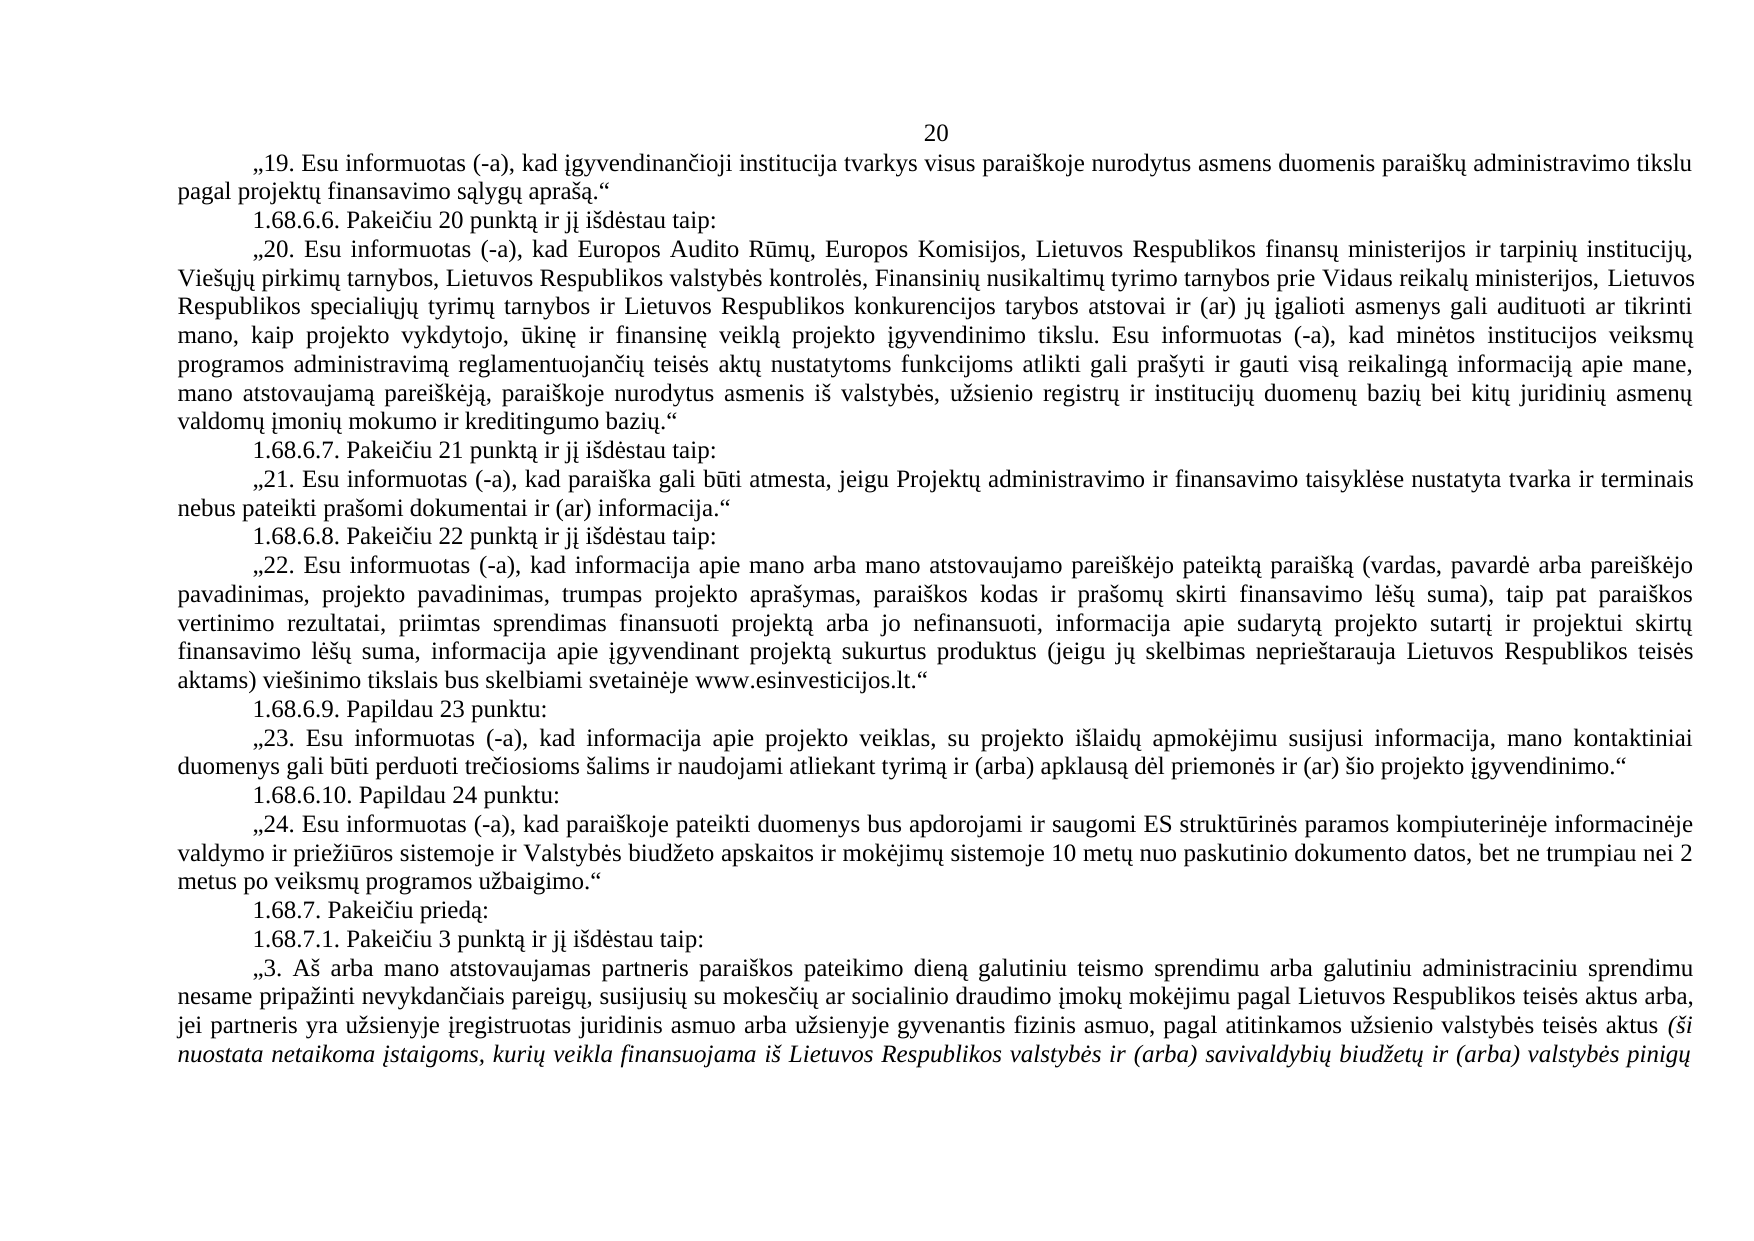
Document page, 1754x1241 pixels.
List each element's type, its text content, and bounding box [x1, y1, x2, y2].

text „3. Aš arba mano atstovaujamas partneris paraiškos pateikimo dieną galutiniu teismo sprendimu arba galutiniu administraciniu sprendimu nesame pripažinti nevykdančiais pareigų, susijusių su mokesčių ar socialinio draudimo įmokų mokėjimu pagal Lietuvos Respublikos teisės aktus arba, jei partneris yra užsienyje įregistruotas juridinis asmuo arba užsienyje gyvenantis fizinis asmuo, pagal atitinkamos užsienio valstybės teisės aktus (ši nuostata netaikoma įstaigoms, kurių veikla finansuojama iš Lietuvos Respublikos valstybės ir (arba) savivaldybių biudžetų ir (arba) valstybės pinigų [177, 953, 1695, 1068]
text 1.68.6.8. Pakeičiu 22 punktą ir jį išdėstau taip: [177, 521, 1695, 550]
text 1.68.6.10. Papildau 24 punktu: [177, 780, 1695, 809]
text 1.68.7.1. Pakeičiu 3 punktą ir jį išdėstau taip: [177, 924, 1695, 953]
text 1.68.6.6. Pakeičiu 20 punktą ir jį išdėstau taip: [177, 205, 1695, 234]
text 1.68.6.9. Papildau 23 punktu: [177, 694, 1695, 723]
text 1.68.6.7. Pakeičiu 21 punktą ir jį išdėstau taip: [177, 435, 1695, 464]
text „24. Esu informuotas (-a), kad paraiškoje pateikti duomenys bus apdorojami ir saugomi ES struktūrinės paramos kompiuterinėje informacinėje valdymo ir priežiūros sistemoje ir Valstybės biudžeto apskaitos ir mokėjimų sistemoje 10 metų nuo paskutinio dokumento datos, bet ne trumpiau nei 2 metus po veiksmų programos užbaigimo.“ [177, 809, 1695, 895]
text „23. Esu informuotas (-a), kad informacija apie projekto veiklas, su projekto išlaidų apmokėjimu susijusi informacija, mano kontaktiniai duomenys gali būti perduoti trečiosioms šalims ir naudojami atliekant tyrimą ir (arba) apklausą dėl priemonės ir (ar) šio projekto įgyvendinimo.“ [177, 723, 1695, 780]
text 1.68.7. Pakeičiu priedą: [177, 895, 1695, 924]
text „20. Esu informuotas (-a), kad Europos Audito Rūmų, Europos Komisijos, Lietuvos Respublikos finansų ministerijos ir tarpinių institucijų, Viešųjų pirkimų tarnybos, Lietuvos Respublikos valstybės kontrolės, Finansinių nusikaltimų tyrimo tarnybos prie Vidaus reikalų ministerijos, Lietuvos Respublikos specialiųjų tyrimų tarnybos ir Lietuvos Respublikos konkurencijos tarybos atstovai ir (ar) jų įgalioti asmenys gali audituoti ar tikrinti mano, kaip projekto vykdytojo, ūkinę ir finansinę veiklą projekto įgyvendinimo tikslu. Esu informuotas (-a), kad minėtos institucijos veiksmų programos administravimą reglamentuojančių teisės aktų nustatytoms funkcijoms atlikti gali prašyti ir gauti visą reikalingą informaciją apie mane, mano atstovaujamą pareiškėją, paraiškoje nurodytus asmenis iš valstybės, užsienio registrų ir institucijų duomenų bazių bei kitų juridinių asmenų valdomų įmonių mokumo ir kreditingumo bazių.“ [177, 234, 1695, 435]
text „21. Esu informuotas (-a), kad paraiška gali būti atmesta, jeigu Projektų administravimo ir finansavimo taisyklėse nustatyta tvarka ir terminais nebus pateikti prašomi dokumentai ir (ar) informacija.“ [177, 464, 1695, 521]
text „22. Esu informuotas (-a), kad informacija apie mano arba mano atstovaujamo pareiškėjo pateiktą paraišką (vardas, pavardė arba pareiškėjo pavadinimas, projekto pavadinimas, trumpas projekto aprašymas, paraiškos kodas ir prašomų skirti finansavimo lėšų suma), taip pat paraiškos vertinimo rezultatai, priimtas sprendimas finansuoti projektą arba jo nefinansuoti, informacija apie sudarytą projekto sutartį ir projektui skirtų finansavimo lėšų suma, informacija apie įgyvendinant projektą sukurtus produktus (jeigu jų skelbimas neprieštarauja Lietuvos Respublikos teisės aktams) viešinimo tikslais bus skelbiami svetainėje www.esinvesticijos.lt.“ [177, 550, 1695, 694]
text „19. Esu informuotas (-a), kad įgyvendinančioji institucija tvarkys visus paraiškoje nurodytus asmens duomenis paraiškų administravimo tikslu pagal projektų finansavimo sąlygų aprašą.“ [177, 148, 1695, 205]
